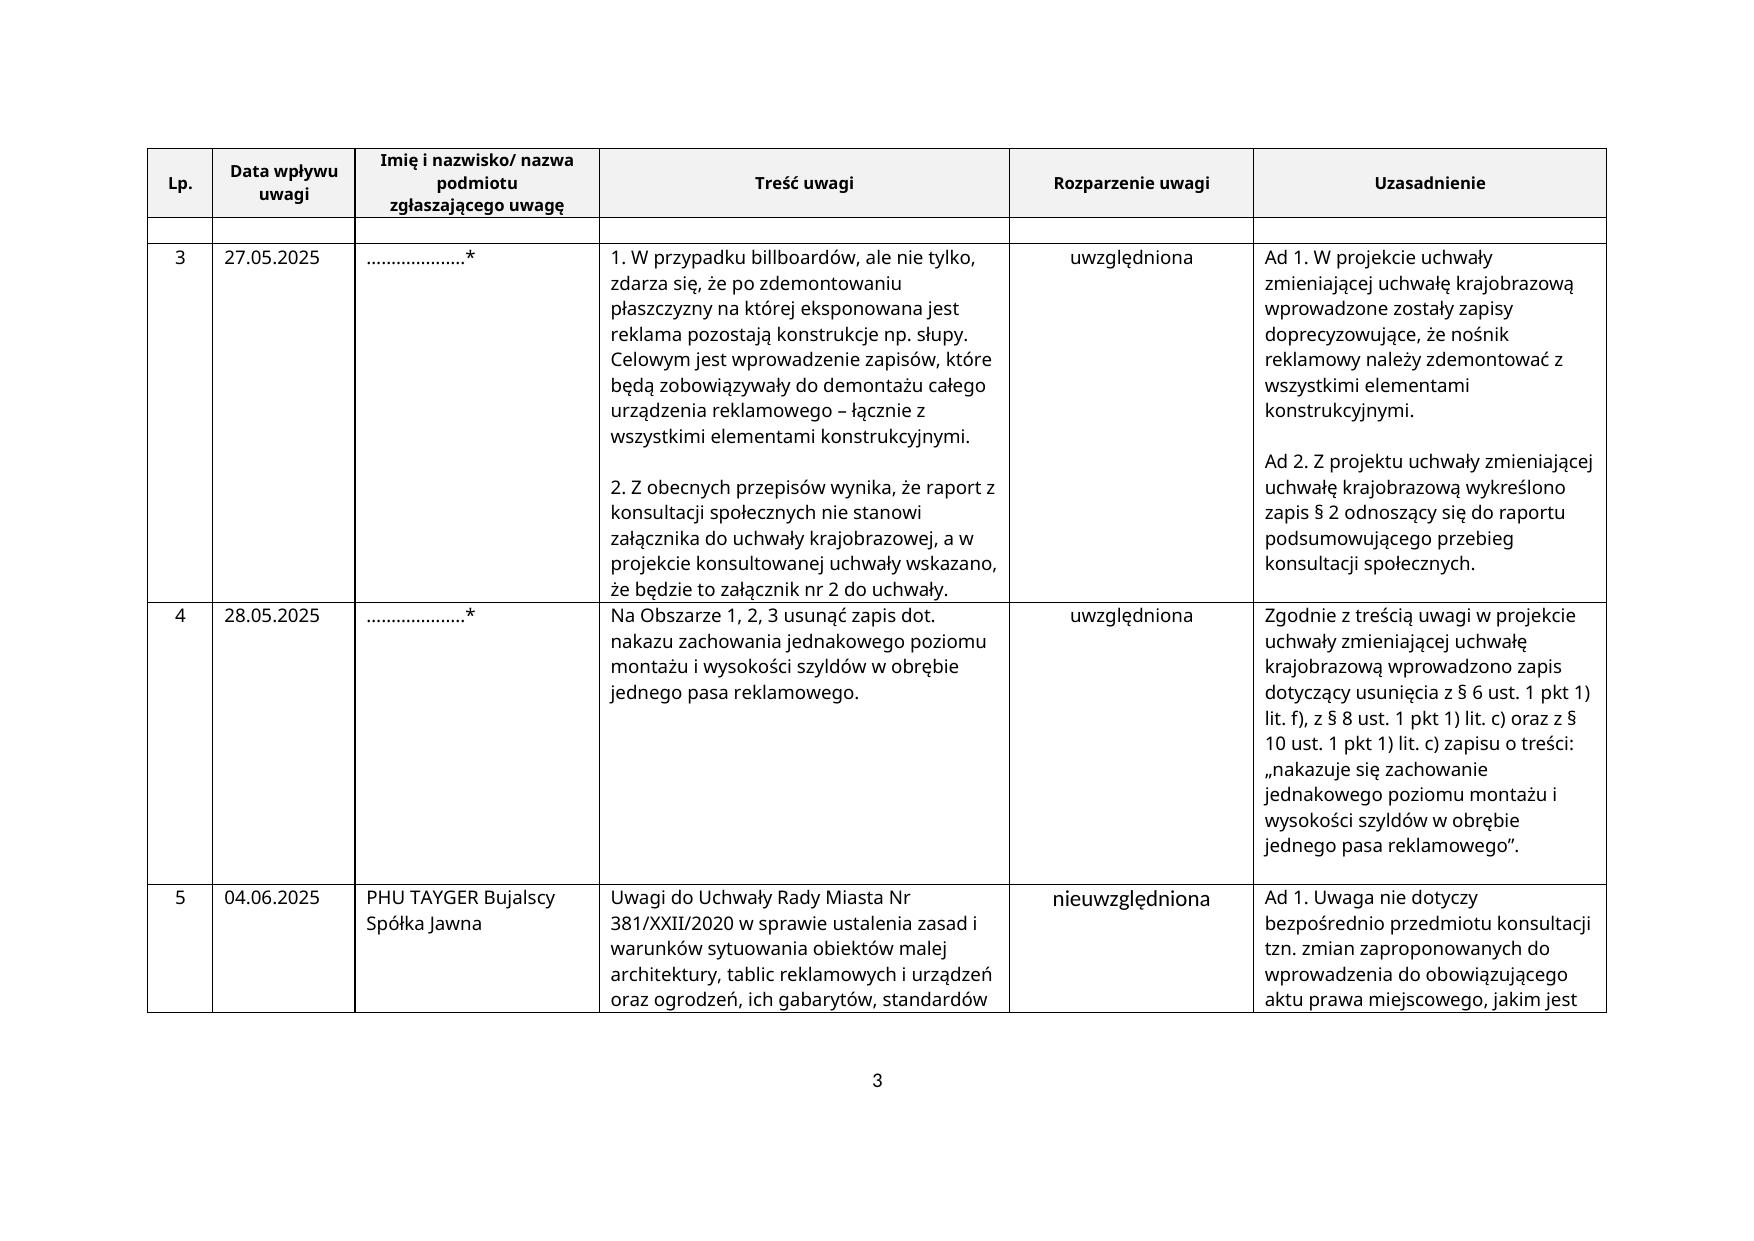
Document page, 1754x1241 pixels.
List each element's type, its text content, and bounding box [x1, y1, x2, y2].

table_cell 5 [148, 885, 212, 1012]
table_header Treść uwagi [600, 149, 1009, 217]
table_cell 3 [148, 244, 212, 602]
table_header Imię i nazwisko/ nazwa podmiotu zgłaszającego uwagę [356, 149, 599, 217]
table_cell 4 [148, 603, 212, 883]
table_cell Uwagi do Uchwały Rady Miasta Nr 381/XXII/2020 w sprawie ustalenia zasad i warunków sytuowania obiektów malej architektury, tablic reklamowych i urządzeń oraz ogrodzeń, ich gabarytów, standardów [600, 885, 1009, 1012]
table_header Lp. [148, 149, 212, 217]
table_cell Na Obszarze 1, 2, 3 usunąć zapis dot. nakazu zachowania jednakowego poziomu montażu i wysokości szyldów w obrębie jednego pasa reklamowego. [600, 603, 1009, 883]
table_cell PHU TAYGER Bujalscy Spółka Jawna [356, 885, 599, 1012]
table_cell [356, 218, 599, 243]
table_header Data wpływu uwagi [213, 149, 354, 217]
table_header Rozparzenie uwagi [1010, 149, 1253, 217]
table_cell 1. W przypadku billboardów, ale nie tylko, zdarza się, że po zdemontowaniu płaszczyzny na której eksponowana jest reklama pozostają konstrukcje np. słupy. Celowym jest wprowadzenie zapisów, które będą zobowiązywały do demontażu całego urządzenia reklamowego – łącznie z wszystkimi elementami konstrukcyjnymi. 2. Z obecnych przepisów wynika, że raport z konsultacji społecznych nie stanowi załącznika do uchwały krajobrazowej, a w projekcie konsultowanej uchwały wskazano, że będzie to załącznik nr 2 do uchwały. [600, 244, 1009, 602]
table_cell Ad 1. W projekcie uchwały zmieniającej uchwałę krajobrazową wprowadzone zostały zapisy doprecyzowujące, że nośnik reklamowy należy zdemontować z wszystkimi elementami konstrukcyjnymi. Ad 2. Z projektu uchwały zmieniającej uchwałę krajobrazową wykreślono zapis § 2 odnoszący się do raportu podsumowującego przebieg konsultacji społecznych. [1254, 244, 1606, 602]
table_cell nieuwzględniona [1010, 885, 1253, 1012]
table_cell ………………..* [356, 244, 599, 602]
table_cell [1010, 218, 1253, 243]
table_cell uwzględniona [1010, 244, 1253, 602]
table_cell 04.06.2025 [213, 885, 354, 1012]
table_cell ………………..* [356, 603, 599, 883]
table_cell Ad 1. Uwaga nie dotyczy bezpośrednio przedmiotu konsultacji tzn. zmian zaproponowanych do wprowadzenia do obowiązującego aktu prawa miejscowego, jakim jest [1254, 885, 1606, 1012]
table_header Uzasadnienie [1254, 149, 1606, 217]
table_cell 27.05.2025 [213, 244, 354, 602]
table_cell [148, 218, 212, 243]
table_cell uwzględniona [1010, 603, 1253, 883]
table_cell Zgodnie z treścią uwagi w projekcie uchwały zmieniającej uchwałę krajobrazową wprowadzono zapis dotyczący usunięcia z § 6 ust. 1 pkt 1) lit. f), z § 8 ust. 1 pkt 1) lit. c) oraz z § 10 ust. 1 pkt 1) lit. c) zapisu o treści: „nakazuje się zachowanie jednakowego poziomu montażu i wysokości szyldów w obrębie jednego pasa reklamowego”. [1254, 603, 1606, 883]
table_cell 28.05.2025 [213, 603, 354, 883]
table_cell [213, 218, 354, 243]
